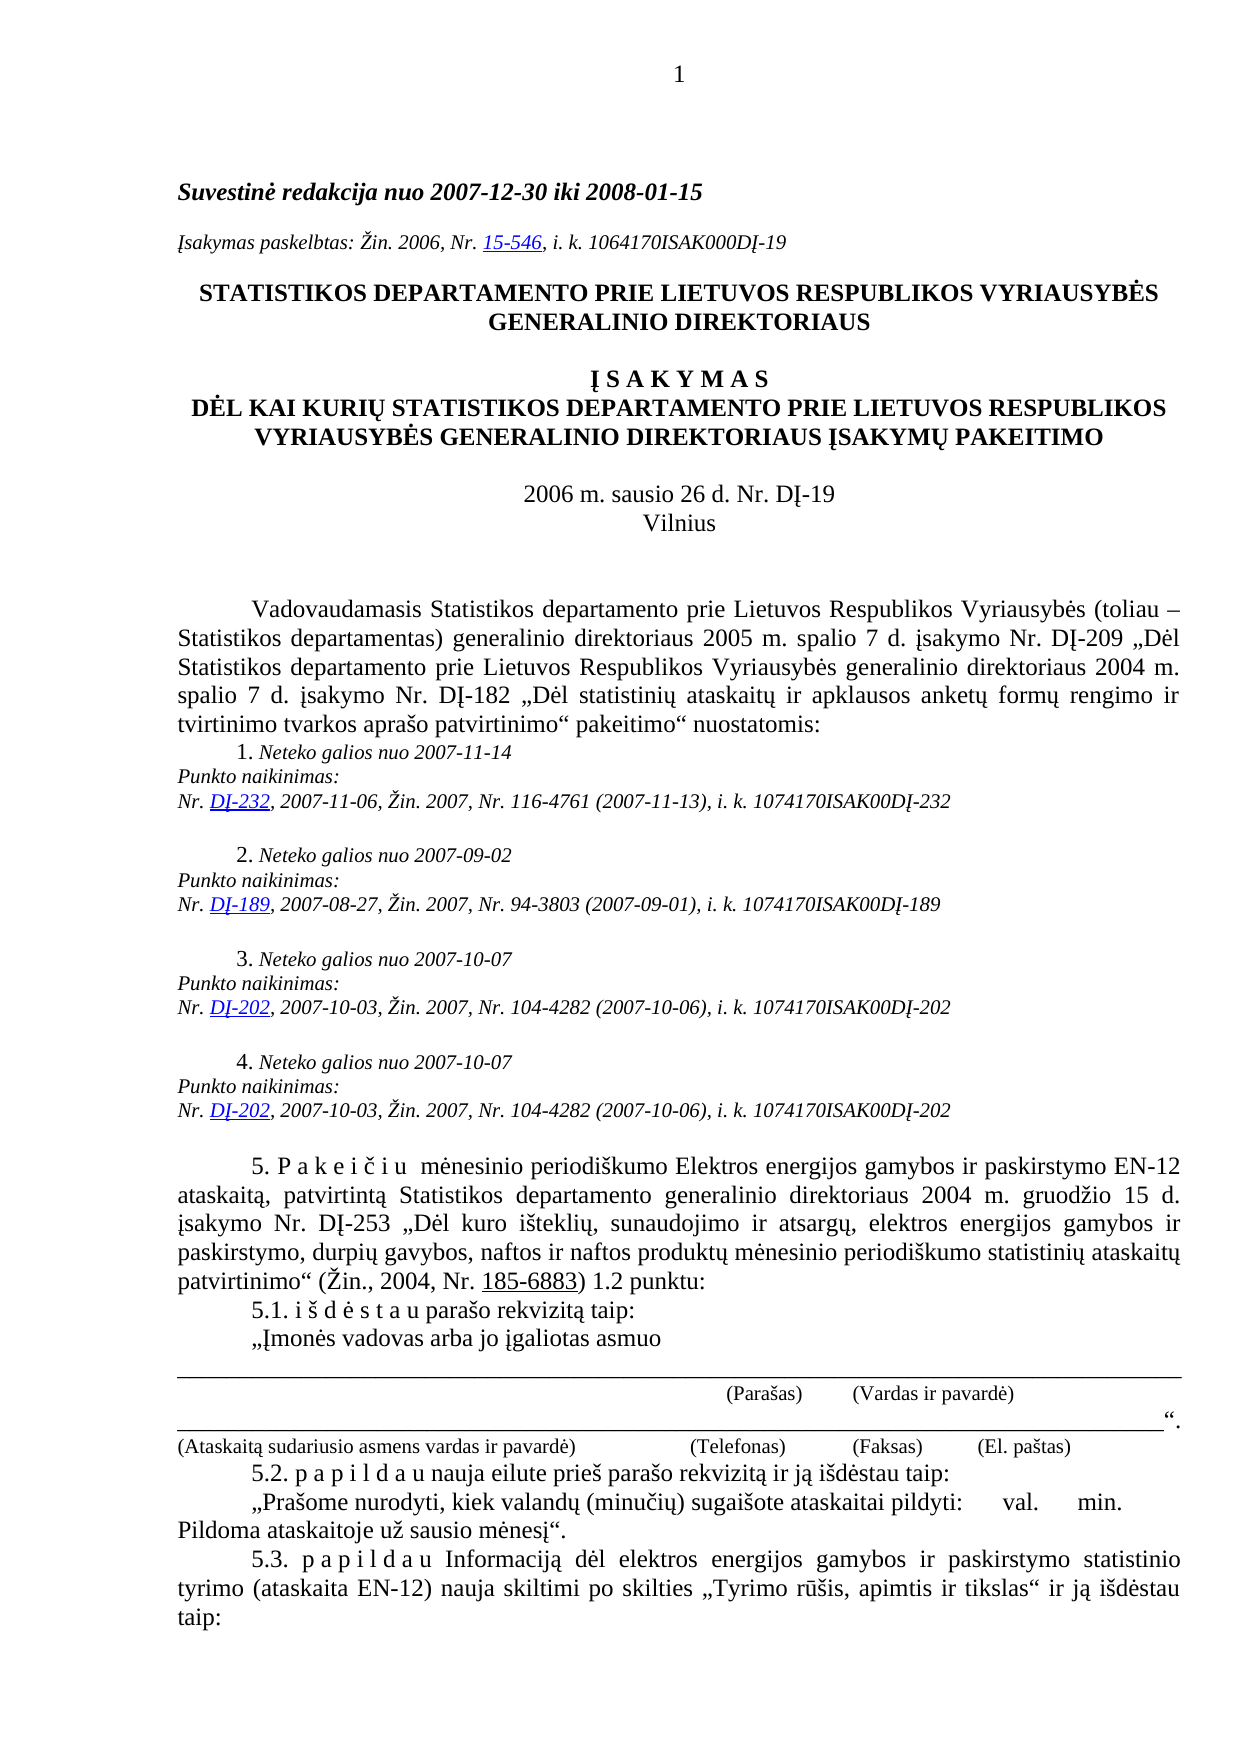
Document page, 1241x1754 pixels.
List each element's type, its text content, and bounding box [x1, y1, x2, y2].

text (Parašas) (Vardas ir pavardė) [652, 1381, 1181, 1405]
text 4. Neteko galios nuo 2007-10-07 [177, 1048, 1181, 1074]
text 3. Neteko galios nuo 2007-10-07 [177, 944, 1181, 971]
text „Įmonės vadovas arba jo įgaliotas asmuo [177, 1323, 1181, 1352]
text Įsakymas paskelbtas: Žin. 2006, Nr. 15-546, i. k. 1064170ISAK000DĮ-19 [177, 230, 1181, 254]
text Vilnius [177, 508, 1181, 537]
text STATISTIKOS DEPARTAMENTO PRIE LIETUVOS RESPUBLIKOS VYRIAUSYBĖS GENERALINIO DIREKTORIAUS [177, 278, 1181, 336]
text Nr. DĮ-202, 2007-10-03, Žin. 2007, Nr. 104-4282 (2007-10-06), i. k. 1074170ISAK00DĮ-202 [177, 995, 1181, 1019]
text 5.3. papildau Informaciją dėl elektros energijos gamybos ir paskirstymo statistinio tyrimo (ataskaita EN-12) nauja skiltimi po skilties „Tyrimo rūšis, apimtis ir tikslas“ ir ją išdėstau taip: [177, 1544, 1181, 1630]
text Nr. DĮ-189, 2007-08-27, Žin. 2007, Nr. 94-3803 (2007-09-01), i. k. 1074170ISAK00DĮ-189 [177, 892, 1181, 916]
text 2006 m. sausio 26 d. Nr. DĮ-19 [177, 479, 1181, 508]
text 5. Pakeičiu mėnesinio periodiškumo Elektros energijos gamybos ir paskirstymo EN-12 ataskaitą, patvirtintą Statistikos departamento generalinio direktoriaus 2004 m. gruodžio 15 d. įsakymo Nr. DĮ-253 „Dėl kuro išteklių, sunaudojimo ir atsargų, elektros energijos gamybos ir paskirstymo, durpių gavybos, naftos ir naftos produktų mėnesinio periodiškumo statistinių ataskaitų patvirtinimo“ (Žin., 2004, Nr. 185-6883) 1.2 punktu: [177, 1151, 1181, 1295]
text DĖL KAI KURIŲ STATISTIKOS DEPARTAMENTO PRIE LIETUVOS RESPUBLIKOS VYRIAUSYBĖS GENERALINIO DIREKTORIAUS ĮSAKYMŲ PAKEITIMO [177, 393, 1181, 451]
text Punkto naikinimas: [177, 1074, 1181, 1098]
text Punkto naikinimas: [177, 868, 1181, 892]
text Į S A K Y M A S [177, 364, 1181, 393]
text Suvestinė redakcija nuo 2007-12-30 iki 2008-01-15 [177, 177, 1181, 206]
text 5.2. papildau nauja eilute prieš parašo rekvizitą ir ją išdėstau taip: [177, 1458, 1181, 1487]
text 1. Neteko galios nuo 2007-11-14 [177, 738, 1181, 764]
text Punkto naikinimas: [177, 971, 1181, 995]
text “. [177, 1405, 1181, 1434]
text Nr. DĮ-202, 2007-10-03, Žin. 2007, Nr. 104-4282 (2007-10-06), i. k. 1074170ISAK00DĮ-202 [177, 1098, 1181, 1122]
text (Ataskaitą sudariusio asmens vardas ir pavardė) (Telefonas) (Faksas) (El. paštas) [177, 1434, 1181, 1458]
text Punkto naikinimas: [177, 764, 1181, 788]
text 2. Neteko galios nuo 2007-09-02 [177, 841, 1181, 868]
text „Prašome nurodyti, kiek valandų (minučių) sugaišote ataskaitai pildyti: val. min. Pildoma ataskaitoje už sausio mėnesį“. [177, 1487, 1181, 1544]
text 5.1. išdėstau parašo rekvizitą taip: [177, 1295, 1181, 1323]
text Nr. DĮ-232, 2007-11-06, Žin. 2007, Nr. 116-4761 (2007-11-13), i. k. 1074170ISAK00DĮ-232 [177, 788, 1181, 813]
text Vadovaudamasis Statistikos departamento prie Lietuvos Respublikos Vyriausybės (toliau – Statistikos departamentas) generalinio direktoriaus 2005 m. spalio 7 d. įsakymo Nr. DĮ-209 „Dėl Statistikos departamento prie Lietuvos Respublikos Vyriausybės generalinio direktoriaus 2004 m. spalio 7 d. įsakymo Nr. DĮ-182 „Dėl statistinių ataskaitų ir apklausos anketų formų rengimo ir tvirtinimo tvarkos aprašo patvirtinimo“ pakeitimo“ nuostatomis: [177, 594, 1181, 738]
